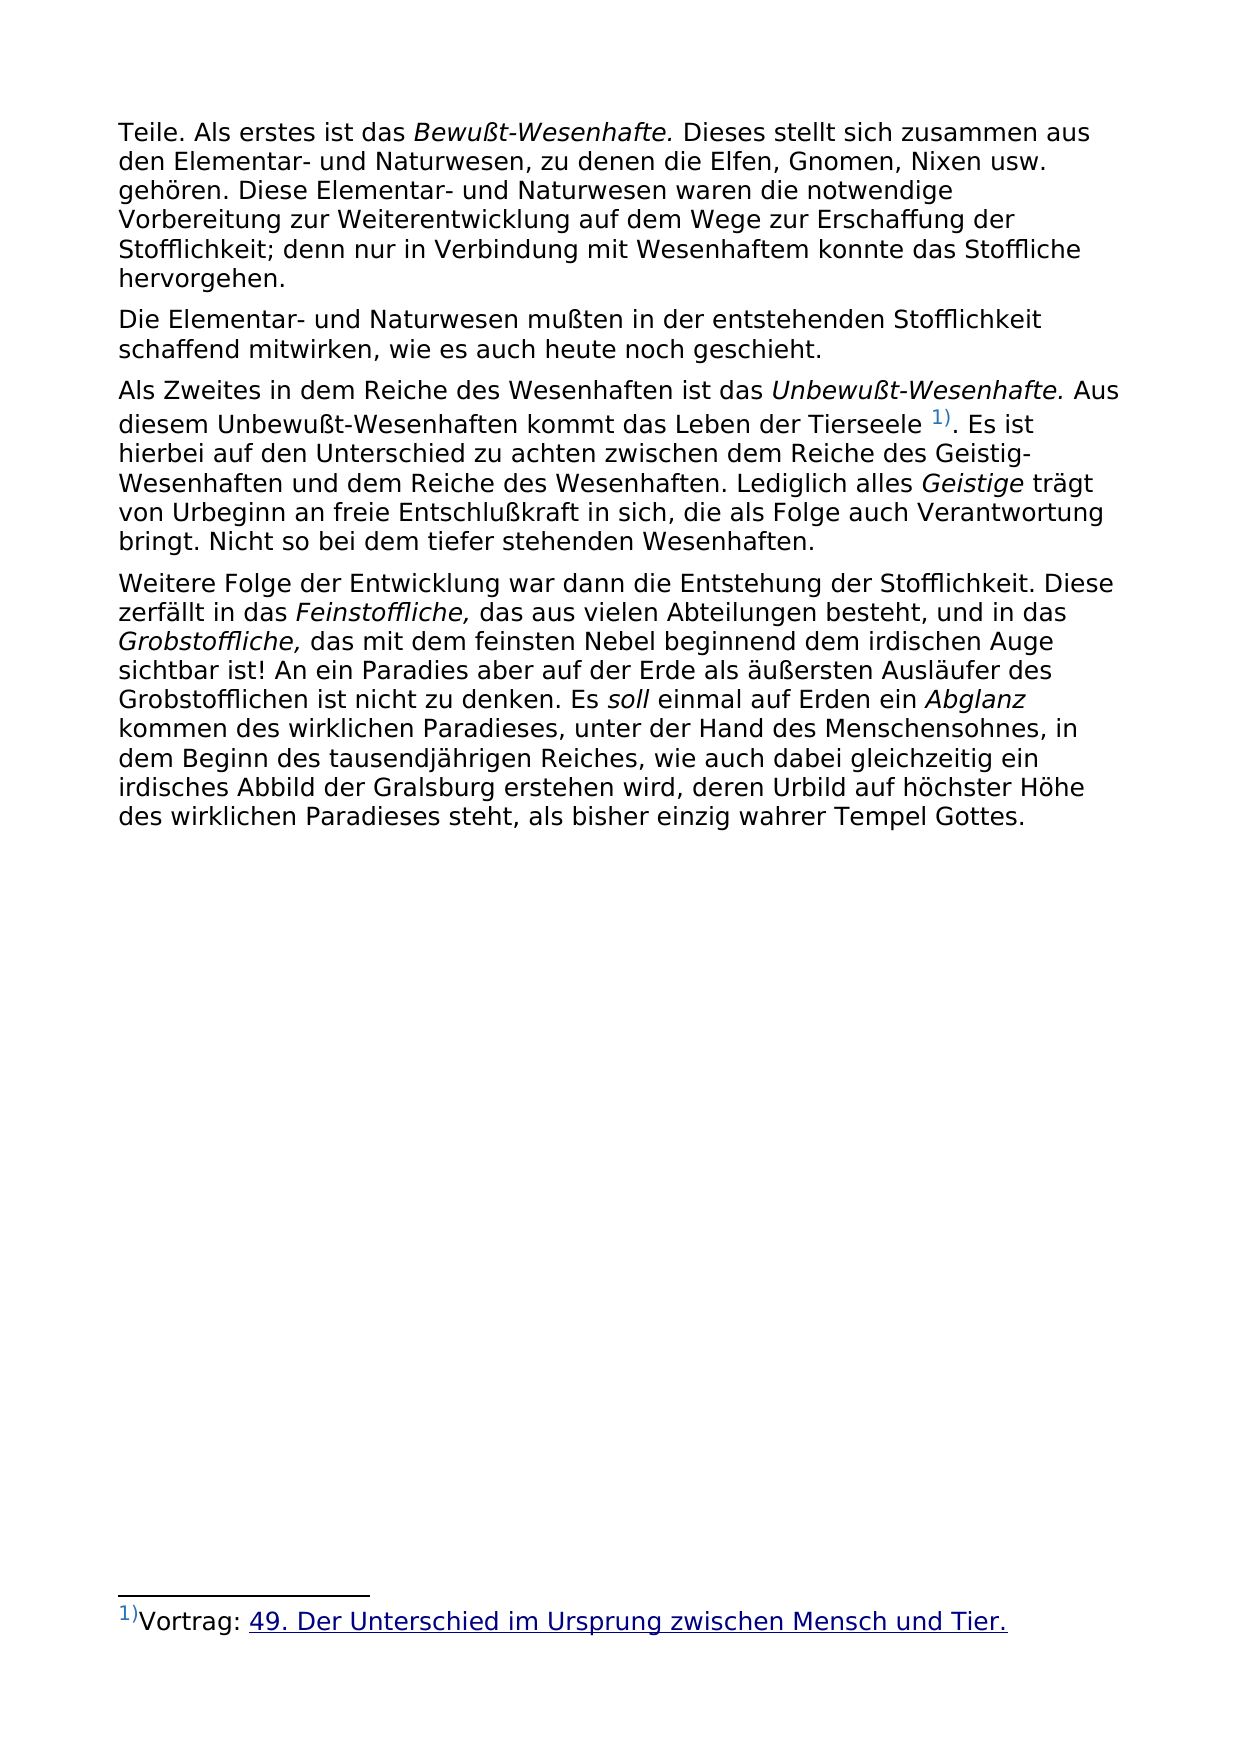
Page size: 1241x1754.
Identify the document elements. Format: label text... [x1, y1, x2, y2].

text Weitere Folge der Entwicklung war dann die Entstehung der Stofflichkeit. Diese zerfällt in das Feinstoffliche, das aus vielen Abteilungen besteht, und in das Grobstoffliche, das mit dem feinsten Nebel beginnend dem irdischen Auge sichtbar ist! An ein Paradies aber auf der Erde als äußersten Ausläufer des Grobstofflichen ist nicht zu denken. Es soll einmal auf Erden ein Abglanz kommen des wirklichen Paradieses, unter der Hand des Menschensohnes, in dem Beginn des tausendjährigen Reiches, wie auch dabei gleichzeitig ein irdisches Abbild der Gralsburg erstehen wird, deren Urbild auf höchster Höhe des wirklichen Paradieses steht, als bisher einzig wahrer Tempel Gottes. [118, 569, 1122, 831]
text Als Zweites in dem Reiche des Wesenhaften ist das Unbewußt-Wesenhafte. Aus diesem Unbewußt-Wesenhaften kommt das Leben der Tierseele . Es ist hierbei auf den Unterschied zu achten zwischen dem Reiche des Geistig-Wesenhaften und dem Reiche des Wesenhaften. Lediglich alles Geistige trägt von Urbeginn an freie Entschlußkraft in sich, die als Folge auch Verantwortung bringt. Nicht so bei dem tiefer stehenden Wesenhaften. [118, 376, 1122, 556]
text Die Elementar- und Naturwesen mußten in der entstehenden Stofflichkeit schaffend mitwirken, wie es auch heute noch geschieht. [118, 306, 1122, 364]
text Teile. Als erstes ist das Bewußt-Wesenhafte. Dieses stellt sich zusammen aus den Elementar- und Naturwesen, zu denen die Elfen, Gnomen, Nixen usw. gehören. Diese Elementar- und Naturwesen waren die notwendige Vorbereitung zur Weiterentwicklung auf dem Wege zur Erschaffung der Stofflichkeit; denn nur in Verbindung mit Wesenhaftem konnte das Stoffliche hervorgehen. [118, 118, 1122, 293]
text Vortrag: 49. Der Unterschied im Ursprung zwischen Mensch und Tier. [118, 1602, 1122, 1636]
